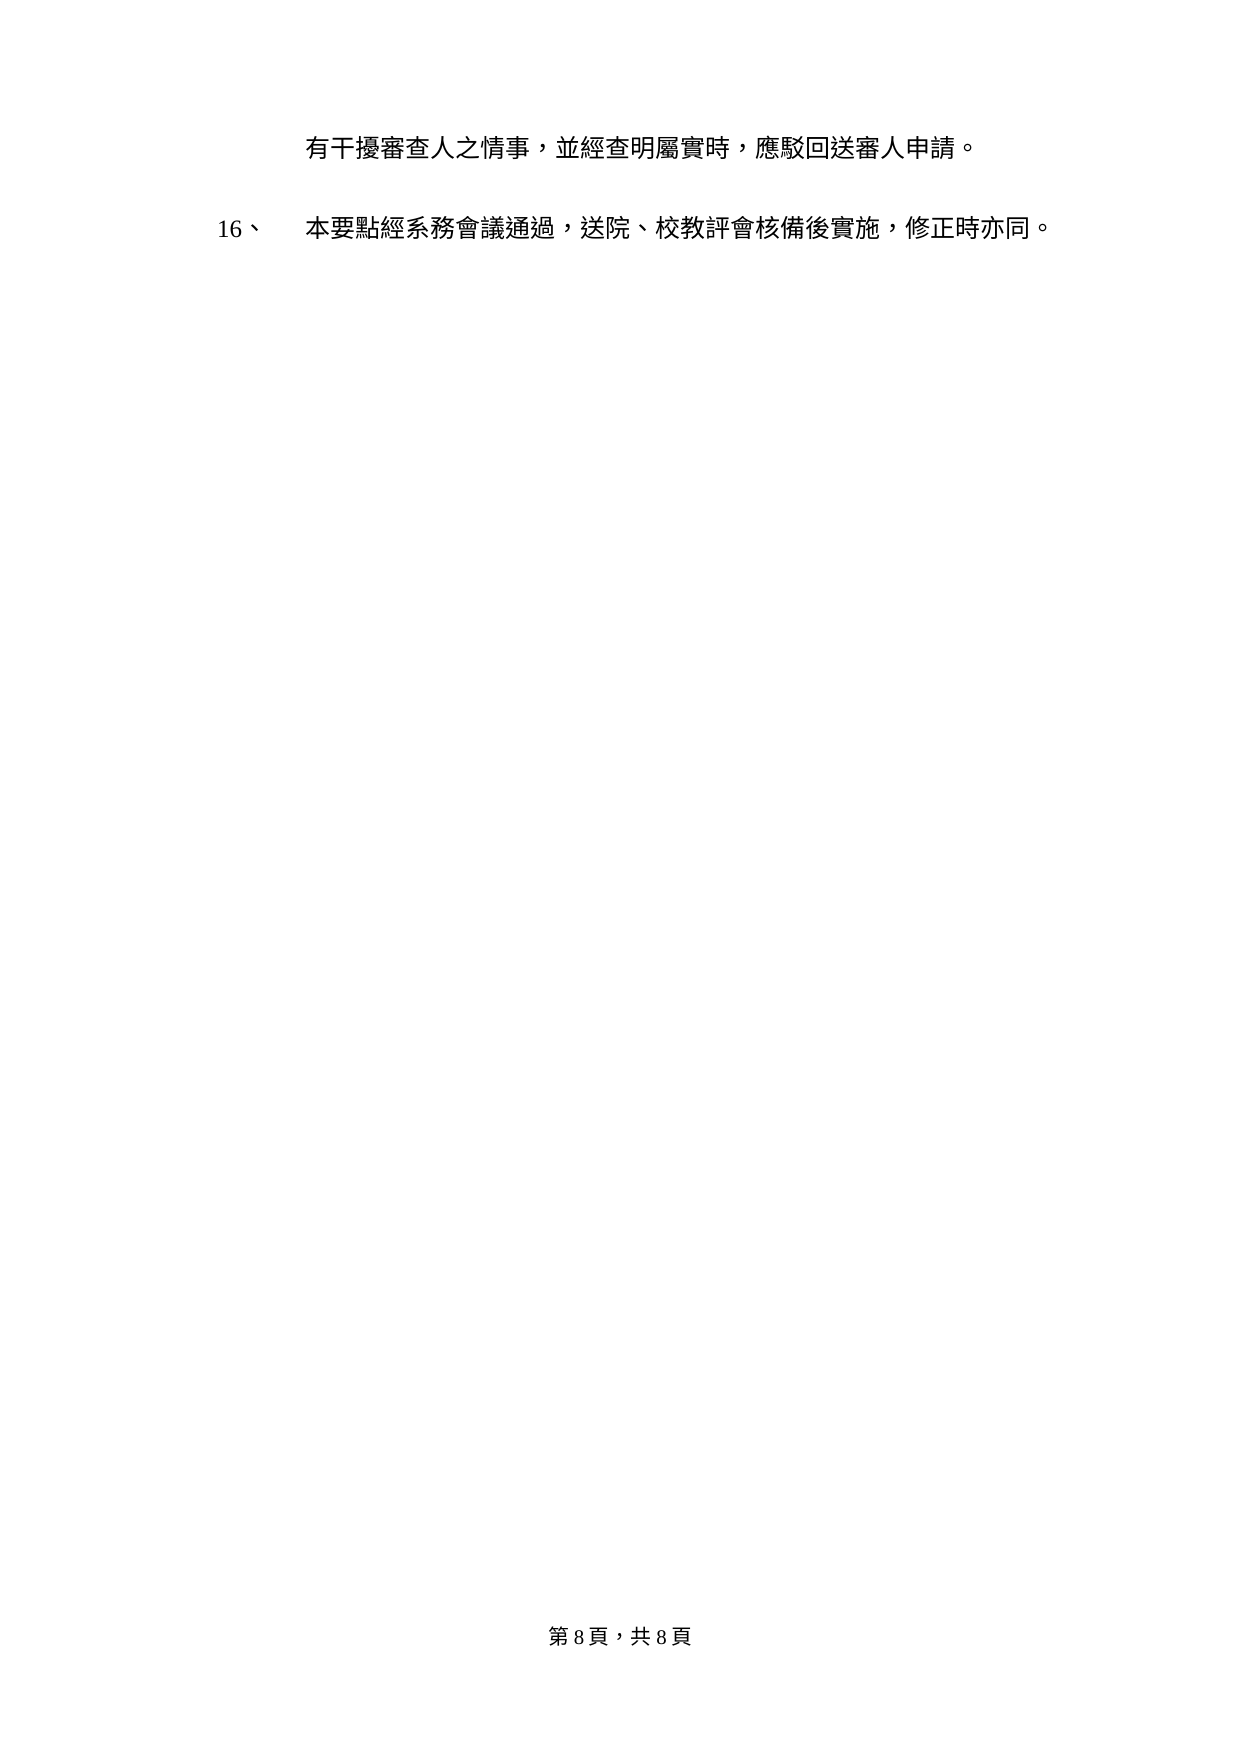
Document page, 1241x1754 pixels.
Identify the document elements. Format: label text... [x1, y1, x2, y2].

list 有干擾審查人之情事，並經查明屬實時，應駁回送審人申請。 [217, 104, 1053, 167]
list 本要點經系務會議通過，送院、校教評會核備後實施，修正時亦同。 [217, 185, 1053, 248]
